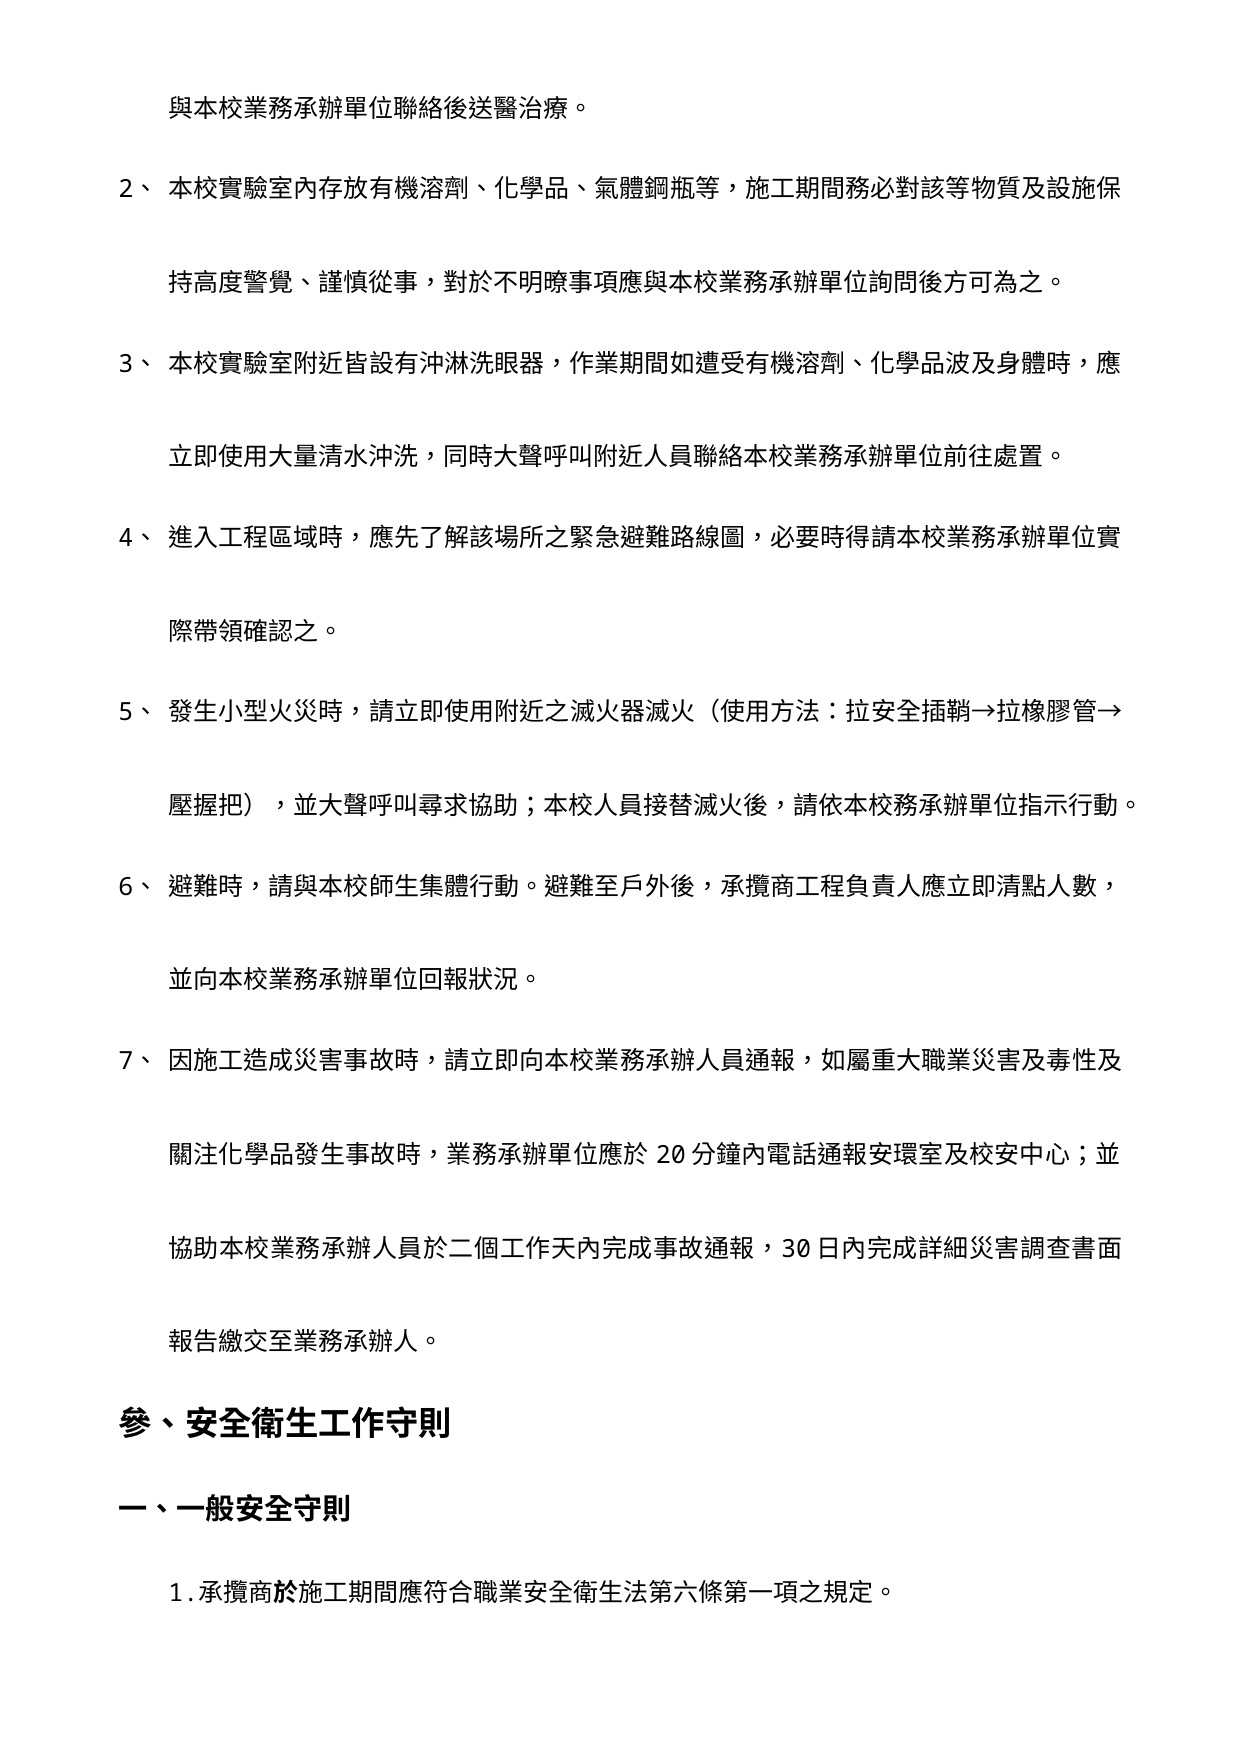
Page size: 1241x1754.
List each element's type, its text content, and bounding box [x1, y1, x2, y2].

text 1.承攬商於施工期間應符合職業安全衛生法第六條第一項之規定。 [168, 1549, 1122, 1612]
text 參、安全衛生工作守則 [118, 1379, 1122, 1441]
list 避難時，請與本校師生集體行動。避難至戶外後，承攬商工程負責人應立即清點人數，並向本校業務承辦單位回報狀況。 [118, 843, 1122, 999]
text 一、一般安全守則 [118, 1465, 1122, 1528]
list 發生小型火災時，請立即使用附近之滅火器滅火（使用方法：拉安全插鞘→拉橡膠管→壓握把），並大聲呼叫尋求協助；本校人員接替滅火後，請依本校務承辦單位指示行動。 [118, 668, 1122, 824]
list 本校實驗室附近皆設有沖淋洗眼器，作業期間如遭受有機溶劑、化學品波及身體時，應立即使用大量清水沖洗，同時大聲呼叫附近人員聯絡本校業務承辦單位前往處置。 [118, 319, 1122, 476]
list 因施工造成災害事故時，請立即向本校業務承辦人員通報，如屬重大職業災害及毒性及關注化學品發生事故時，業務承辦單位應於20分鐘內電話通報安環室及校安中心；並協助本校業務承辦人員於二個工作天內完成事故通報，30日內完成詳細災害調查書面報告繳交至業務承辦人。 [118, 1017, 1122, 1361]
list 本校實驗室內存放有機溶劑、化學品、氣體鋼瓶等，施工期間務必對該等物質及設施保持高度警覺、謹慎從事，對於不明暸事項應與本校業務承辦單位詢問後方可為之。 [118, 145, 1122, 301]
list 進入工程區域時，應先了解該場所之緊急避難路線圖，必要時得請本校業務承辦單位實際帶領確認之。 [118, 494, 1122, 650]
list 與本校業務承辦單位聯絡後送醫治療。 [118, 64, 1122, 127]
